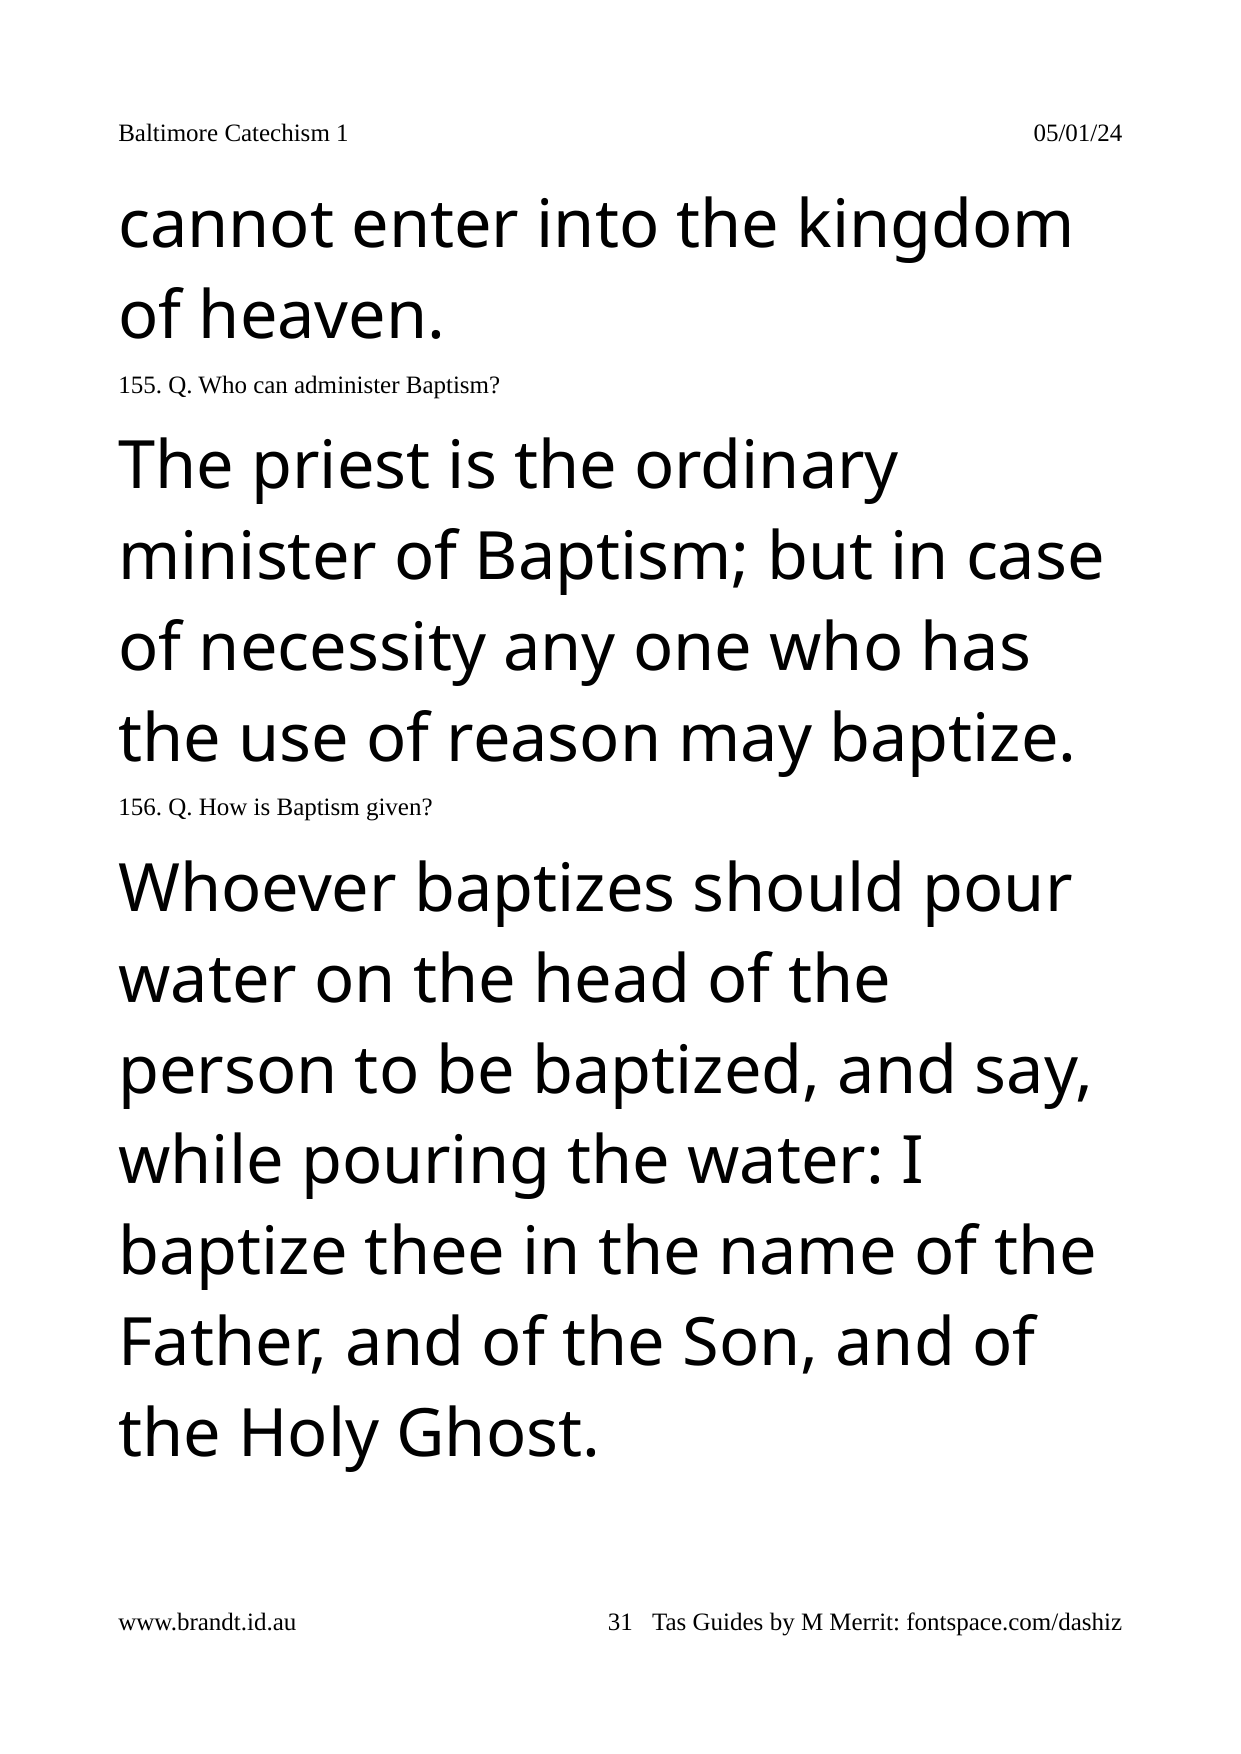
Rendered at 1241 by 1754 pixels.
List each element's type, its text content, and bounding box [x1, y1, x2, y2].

text cannot enter into the kingdom of heaven. [118, 176, 1122, 358]
text Whoever baptizes should pour water on the head of the person to be baptized, and say, while pouring the water: I baptize thee in the name of the Father, and of the Son, and of the Holy Ghost. [118, 840, 1122, 1476]
text The priest is the ordinary minister of Baptism; but in case of necessity any one who has the use of reason may baptize. [118, 417, 1122, 781]
text 155. Q. Who can administer Baptism? [118, 370, 1122, 398]
text 156. Q. How is Baptism given? [118, 792, 1122, 821]
